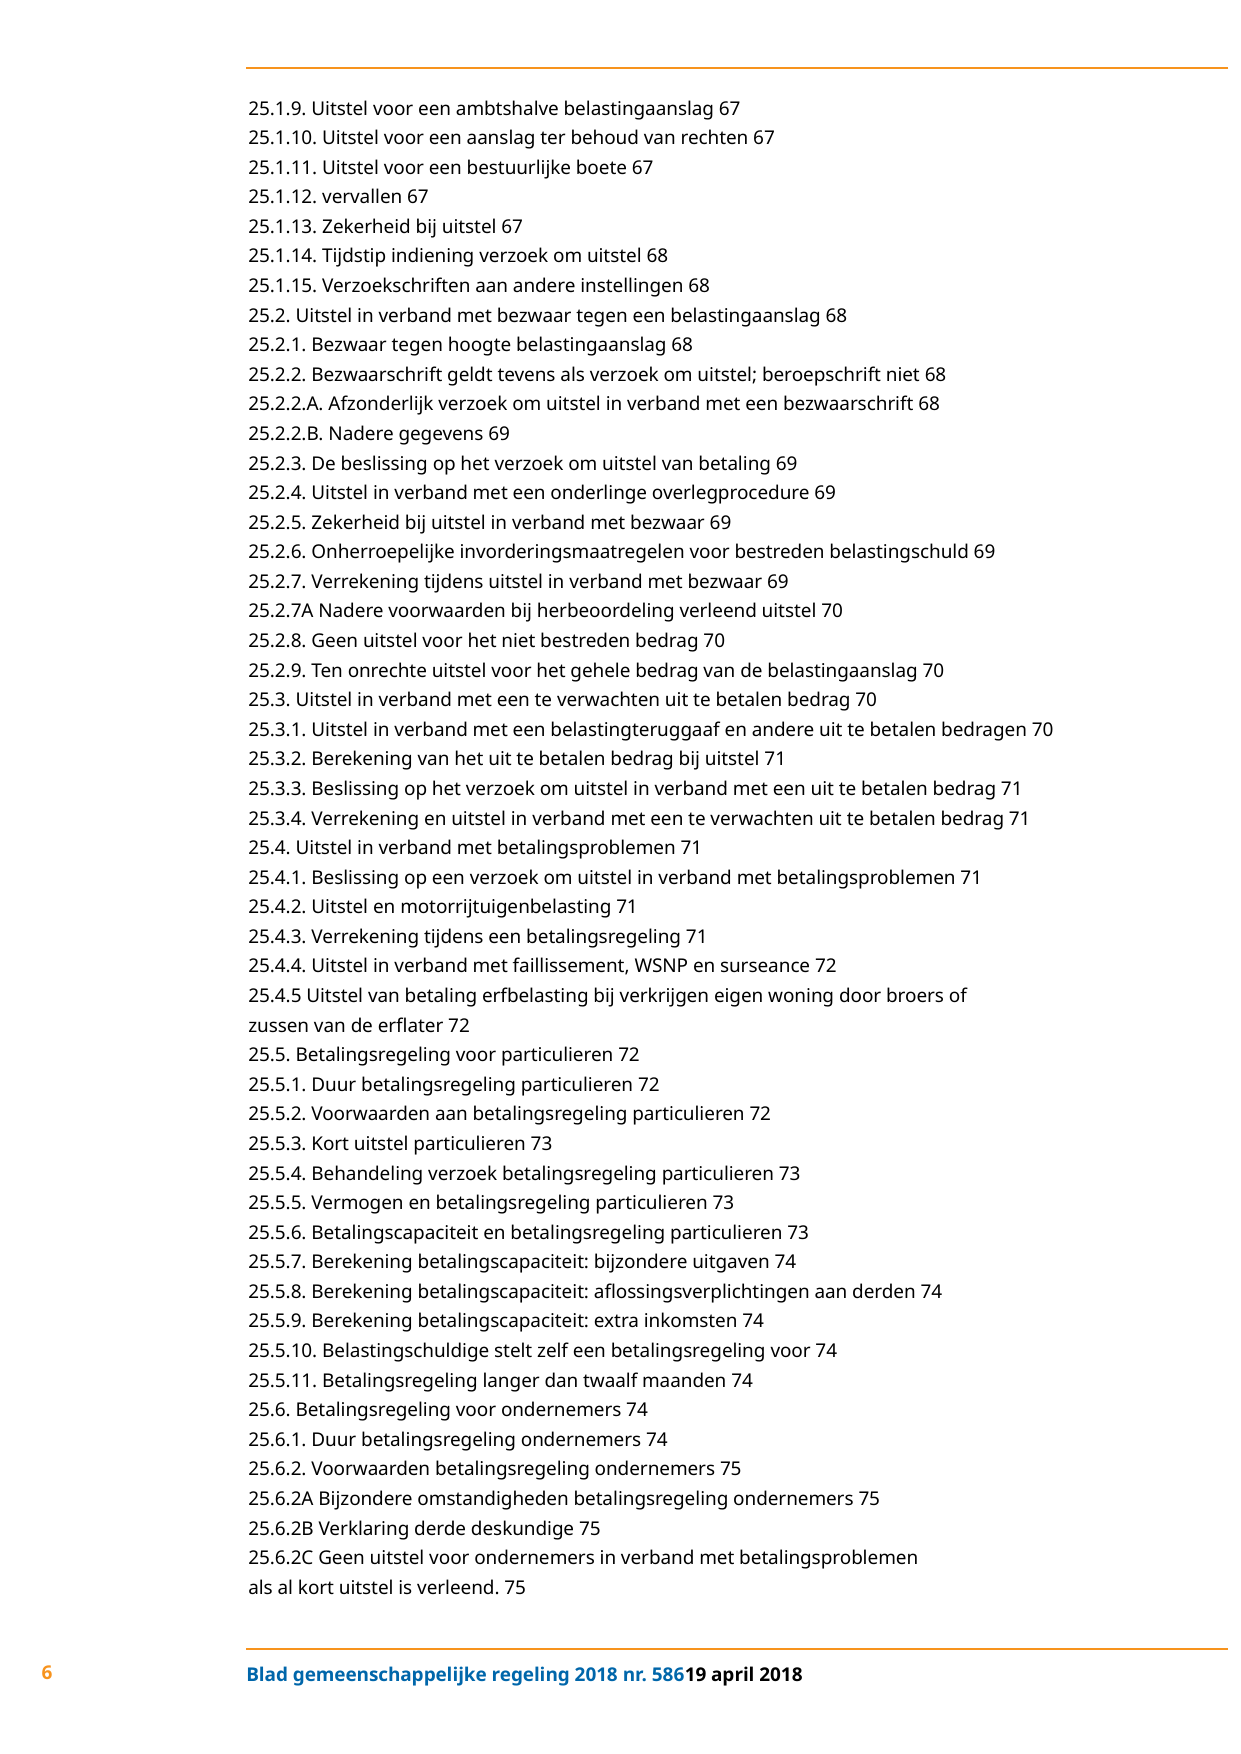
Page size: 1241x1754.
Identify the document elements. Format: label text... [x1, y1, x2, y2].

text 25.2. Uitstel in verband met bezwaar tegen een belastingaanslag 68 [248, 302, 1152, 328]
text 25.5.5. Vermogen en betalingsregeling particulieren 73 [248, 1189, 1152, 1215]
text 25.6.2. Voorwaarden betalingsregeling ondernemers 75 [248, 1456, 1152, 1481]
text 25.2.8. Geen uitstel voor het niet bestreden bedrag 70 [248, 627, 1152, 653]
text 25.1.11. Uitstel voor een bestuurlijke boete 67 [248, 154, 1152, 180]
text 25.2.7. Verrekening tijdens uitstel in verband met bezwaar 69 [248, 568, 1152, 594]
text 25.6.2A Bijzondere omstandigheden betalingsregeling ondernemers 75 [248, 1485, 1152, 1511]
text 25.2.2.A. Afzonderlijk verzoek om uitstel in verband met een bezwaarschrift 68 [248, 391, 1152, 416]
text 25.4.4. Uitstel in verband met faillissement, WSNP en surseance 72 [248, 953, 1152, 978]
text 25.3.3. Beslissing op het verzoek om uitstel in verband met een uit te betalen bedrag 71 [248, 775, 1152, 801]
text 25.5. Betalingsregeling voor particulieren 72 [248, 1041, 1152, 1067]
text 25.2.4. Uitstel in verband met een onderlinge overlegprocedure 69 [248, 479, 1152, 505]
picture [41, 47, 231, 172]
text 25.1.15. Verzoekschriften aan andere instellingen 68 [248, 272, 1152, 298]
text 25.3.4. Verrekening en uitstel in verband met een te verwachten uit te betalen bedrag 71 [248, 805, 1152, 831]
text 25.2.1. Bezwaar tegen hoogte belastingaanslag 68 [248, 331, 1152, 357]
text 25.5.4. Behandeling verzoek betalingsregeling particulieren 73 [248, 1160, 1152, 1186]
text als al kort uitstel is verleend. 75 [248, 1574, 1152, 1600]
text 25.6.1. Duur betalingsregeling ondernemers 74 [248, 1426, 1152, 1452]
text 25.2.5. Zekerheid bij uitstel in verband met bezwaar 69 [248, 509, 1152, 535]
text 25.3.1. Uitstel in verband met een belastingteruggaaf en andere uit te betalen bedragen 70 [248, 716, 1152, 742]
text 25.2.7A Nadere voorwaarden bij herbeoordeling verleend uitstel 70 [248, 598, 1152, 623]
text 25.5.8. Berekening betalingscapaciteit: aflossingsverplichtingen aan derden 74 [248, 1278, 1152, 1304]
text zussen van de erflater 72 [248, 1012, 1152, 1038]
text 25.5.10. Belastingschuldige stelt zelf een betalingsregeling voor 74 [248, 1337, 1152, 1363]
text 25.2.6. Onherroepelijke invorderingsmaatregelen voor bestreden belastingschuld 69 [248, 538, 1152, 564]
text 25.5.2. Voorwaarden aan betalingsregeling particulieren 72 [248, 1101, 1152, 1126]
text 25.5.7. Berekening betalingscapaciteit: bijzondere uitgaven 74 [248, 1248, 1152, 1274]
text 25.6.2B Verklaring derde deskundige 75 [248, 1515, 1152, 1541]
text 25.1.13. Zekerheid bij uitstel 67 [248, 213, 1152, 239]
text 25.1.10. Uitstel voor een aanslag ter behoud van rechten 67 [248, 124, 1152, 150]
text 25.2.2.B. Nadere gegevens 69 [248, 420, 1152, 446]
text 25.3. Uitstel in verband met een te verwachten uit te betalen bedrag 70 [248, 686, 1152, 712]
text 25.2.9. Ten onrechte uitstel voor het gehele bedrag van de belastingaanslag 70 [248, 657, 1152, 683]
text 25.3.2. Berekening van het uit te betalen bedrag bij uitstel 71 [248, 746, 1152, 771]
text 25.6. Betalingsregeling voor ondernemers 74 [248, 1396, 1152, 1422]
text 25.4.3. Verrekening tijdens een betalingsregeling 71 [248, 923, 1152, 949]
text 25.4.5 Uitstel van betaling erfbelasting bij verkrijgen eigen woning door broers of [248, 982, 1152, 1008]
text 25.1.14. Tijdstip indiening verzoek om uitstel 68 [248, 243, 1152, 268]
text 25.5.6. Betalingscapaciteit en betalingsregeling particulieren 73 [248, 1219, 1152, 1245]
text 25.6.2C Geen uitstel voor ondernemers in verband met betalingsproblemen [248, 1544, 1152, 1570]
text 25.4.2. Uitstel en motorrijtuigenbelasting 71 [248, 893, 1152, 919]
text 25.1.12. vervallen 67 [248, 183, 1152, 209]
text 25.5.1. Duur betalingsregeling particulieren 72 [248, 1071, 1152, 1097]
text 25.5.11. Betalingsregeling langer dan twaalf maanden 74 [248, 1367, 1152, 1393]
text 25.5.9. Berekening betalingscapaciteit: extra inkomsten 74 [248, 1308, 1152, 1333]
text 25.5.3. Kort uitstel particulieren 73 [248, 1130, 1152, 1156]
text 25.2.2. Bezwaarschrift geldt tevens als verzoek om uitstel; beroepschrift niet 68 [248, 361, 1152, 387]
text 25.4.1. Beslissing op een verzoek om uitstel in verband met betalingsproblemen 71 [248, 864, 1152, 890]
text 25.4. Uitstel in verband met betalingsproblemen 71 [248, 834, 1152, 860]
text 25.2.3. De beslissing op het verzoek om uitstel van betaling 69 [248, 450, 1152, 476]
text 25.1.9. Uitstel voor een ambtshalve belastingaanslag 67 [248, 95, 1152, 121]
